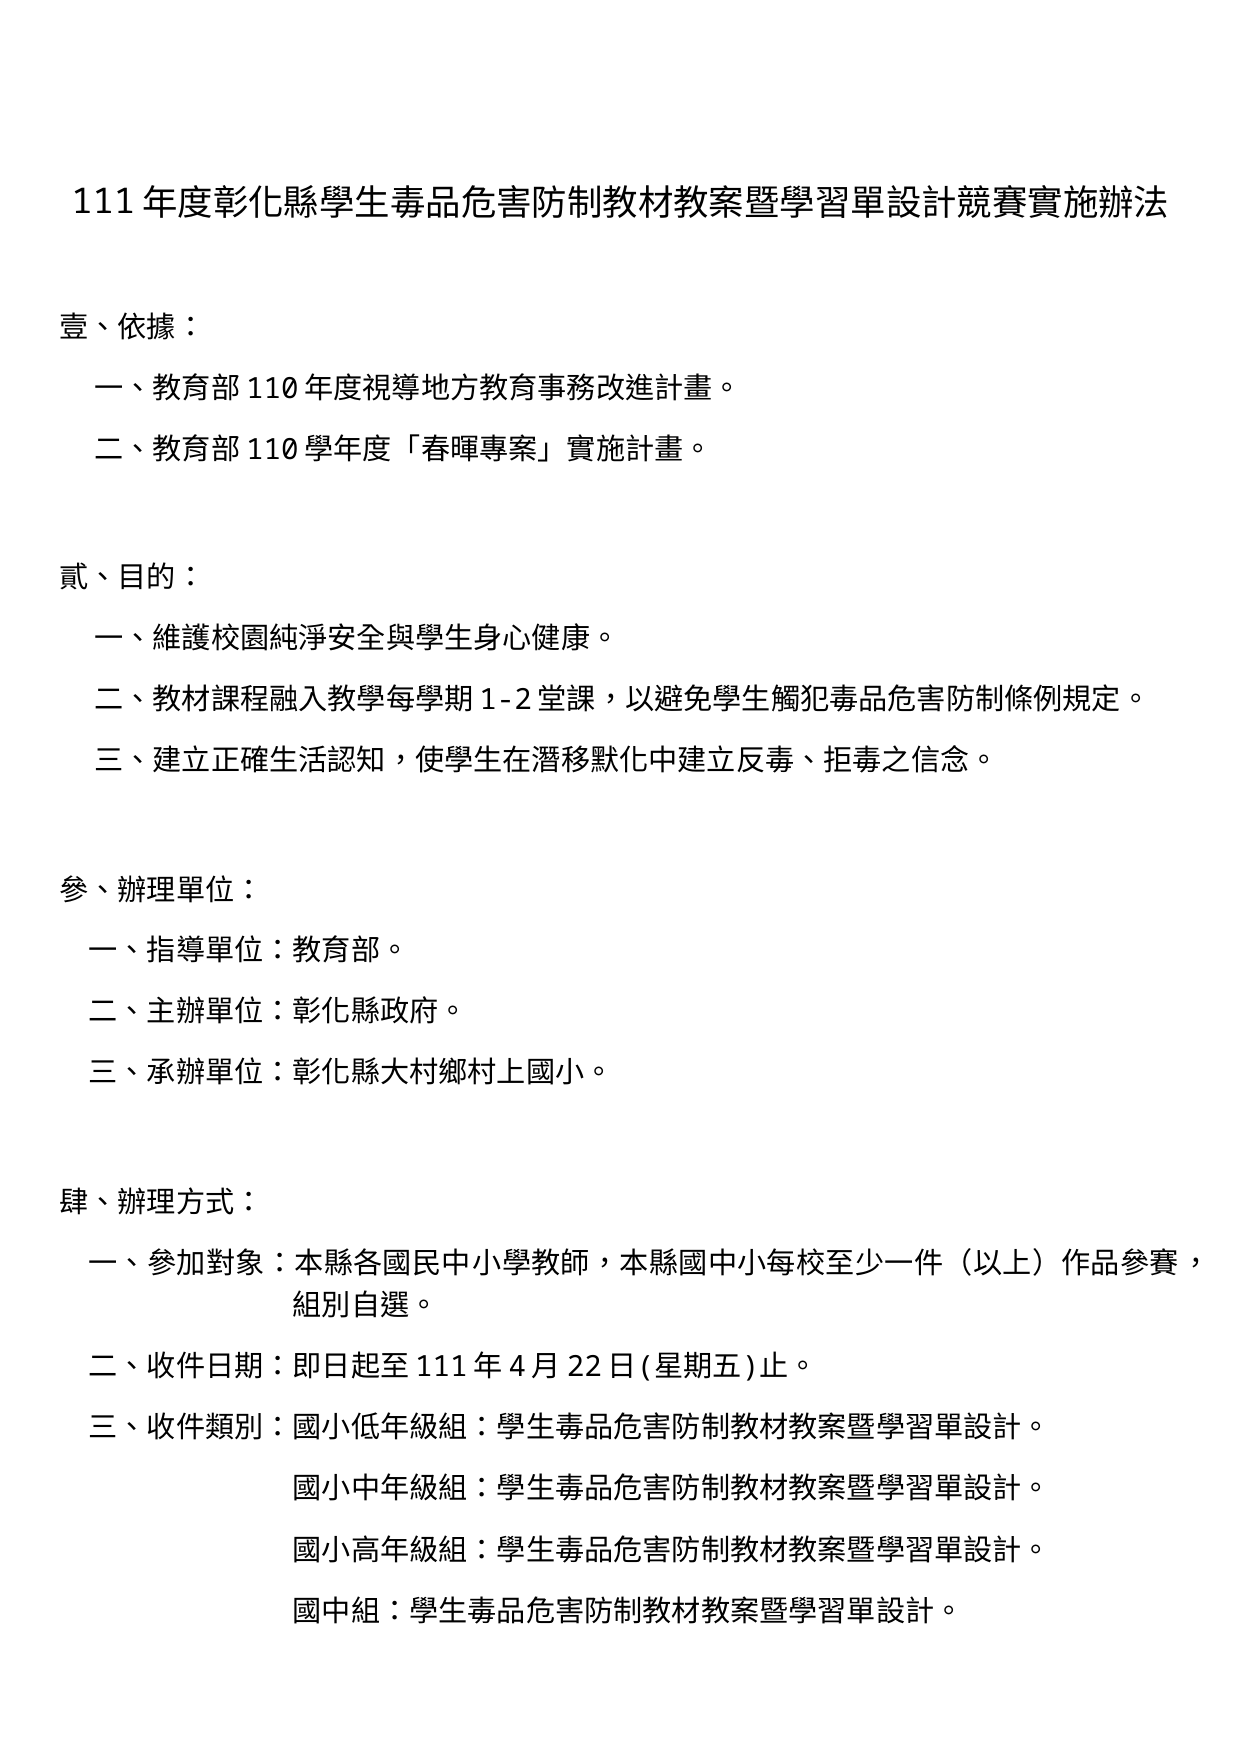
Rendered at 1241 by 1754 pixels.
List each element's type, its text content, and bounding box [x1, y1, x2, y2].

text 國小中年級組：學生毒品危害防制教材教案暨學習單設計。 [59, 1465, 1181, 1507]
text 肆、辦理方式： [59, 1158, 1181, 1221]
text 一、參加對象：本縣各國民中小學教師，本縣國中小每校至少一件（以上）作品參賽，組別自選。 [88, 1239, 1181, 1324]
text 三、收件類別：國小低年級組：學生毒品危害防制教材教案暨學習單設計。 [59, 1404, 1181, 1446]
text 貳、目的： [59, 533, 1181, 596]
text 二、教材課程融入教學每學期1-2堂課，以避免學生觸犯毒品危害防制條例規定。 [59, 676, 1181, 718]
text 國小高年級組：學生毒品危害防制教材教案暨學習單設計。 [59, 1526, 1181, 1568]
text 三、建立正確生活認知，使學生在潛移默化中建立反毒、拒毒之信念。 [59, 737, 1181, 779]
text 三、承辦單位：彰化縣大村鄉村上國小。 [59, 1049, 1181, 1091]
text 二、收件日期：即日起至111年4月22日(星期五)止。 [59, 1343, 1181, 1385]
text 一、維護校園純淨安全與學生身心健康。 [59, 614, 1181, 657]
text 111年度彰化縣學生毒品危害防制教材教案暨學習單設計競賽實施辦法 [59, 158, 1181, 221]
text 一、教育部110年度視導地方教育事務改進計畫。 [59, 364, 1181, 407]
text 二、主辦單位：彰化縣政府。 [59, 988, 1181, 1030]
text 一、指導單位：教育部。 [59, 927, 1181, 969]
text 二、教育部110學年度「春暉專案」實施計畫。 [59, 426, 1181, 468]
text 壹、依據： [59, 283, 1181, 346]
text 參、辦理單位： [59, 846, 1181, 908]
text 國中組：學生毒品危害防制教材教案暨學習單設計。 [59, 1587, 1181, 1629]
